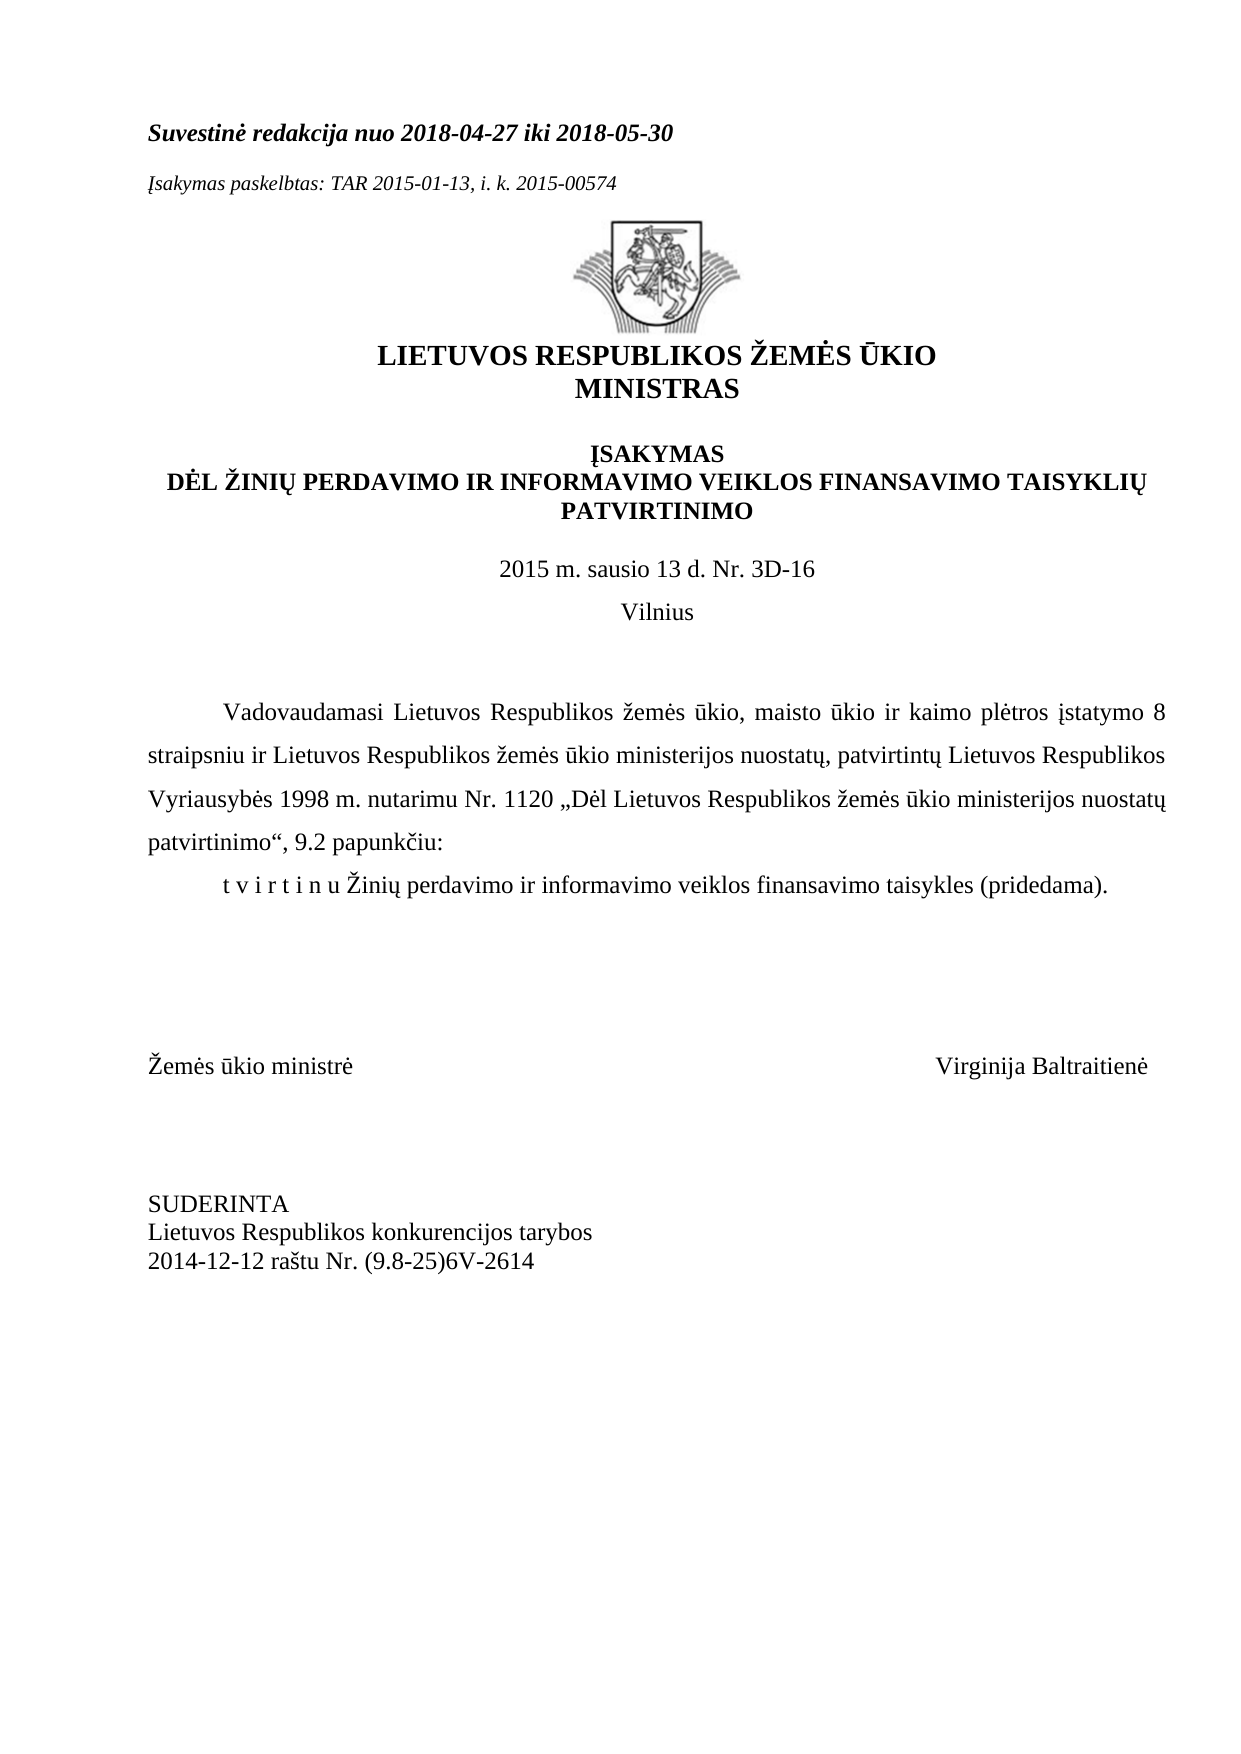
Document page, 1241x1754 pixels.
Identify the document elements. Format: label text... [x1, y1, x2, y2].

text Įsakymas paskelbtas: TAR 2015-01-13, i. k. 2015-00574 [148, 171, 1167, 195]
text Vilnius [148, 597, 1167, 626]
text ĮSAKYMAS [148, 439, 1167, 467]
text 2014-12-12 raštu Nr. (9.8-25)6V-2614 [148, 1246, 1167, 1275]
text Suvestinė redakcija nuo 2018-04-27 iki 2018-05-30 [148, 118, 1167, 147]
text SUDERINTA [148, 1189, 1167, 1217]
text 2015 m. sausio 13 d. Nr. 3D-16 [148, 554, 1167, 582]
text Žemės ūkio ministrė Virginija Baltraitienė [148, 1051, 1167, 1079]
text LIETUVOS RESPUBLIKOS ŽEMĖS ŪKIO [148, 338, 1167, 372]
text t v i r t i n u Žinių perdavimo ir informavimo veiklos finansavimo taisykles (pridedama). [148, 870, 1167, 899]
text Lietuvos Respublikos konkurencijos tarybos [148, 1217, 1167, 1246]
text Vadovaudamasi Lietuvos Respublikos žemės ūkio, maisto ūkio ir kaimo plėtros įstatymo 8 straipsniu ir Lietuvos Respublikos žemės ūkio ministerijos nuostatų, patvirtintų Lietuvos Respublikos Vyriausybės 1998 m. nutarimu Nr. 1120 „Dėl Lietuvos Respublikos žemės ūkio ministerijos nuostatų patvirtinimo“, 9.2 papunkčiu: [148, 697, 1167, 856]
text DĖL ŽINIŲ PERDAVIMO IR INFORMAVIMO VEIKLOS FINANSAVIMO TAISYKLIŲ PATVIRTINIMO [148, 467, 1167, 525]
text MINISTRAS [148, 372, 1167, 405]
